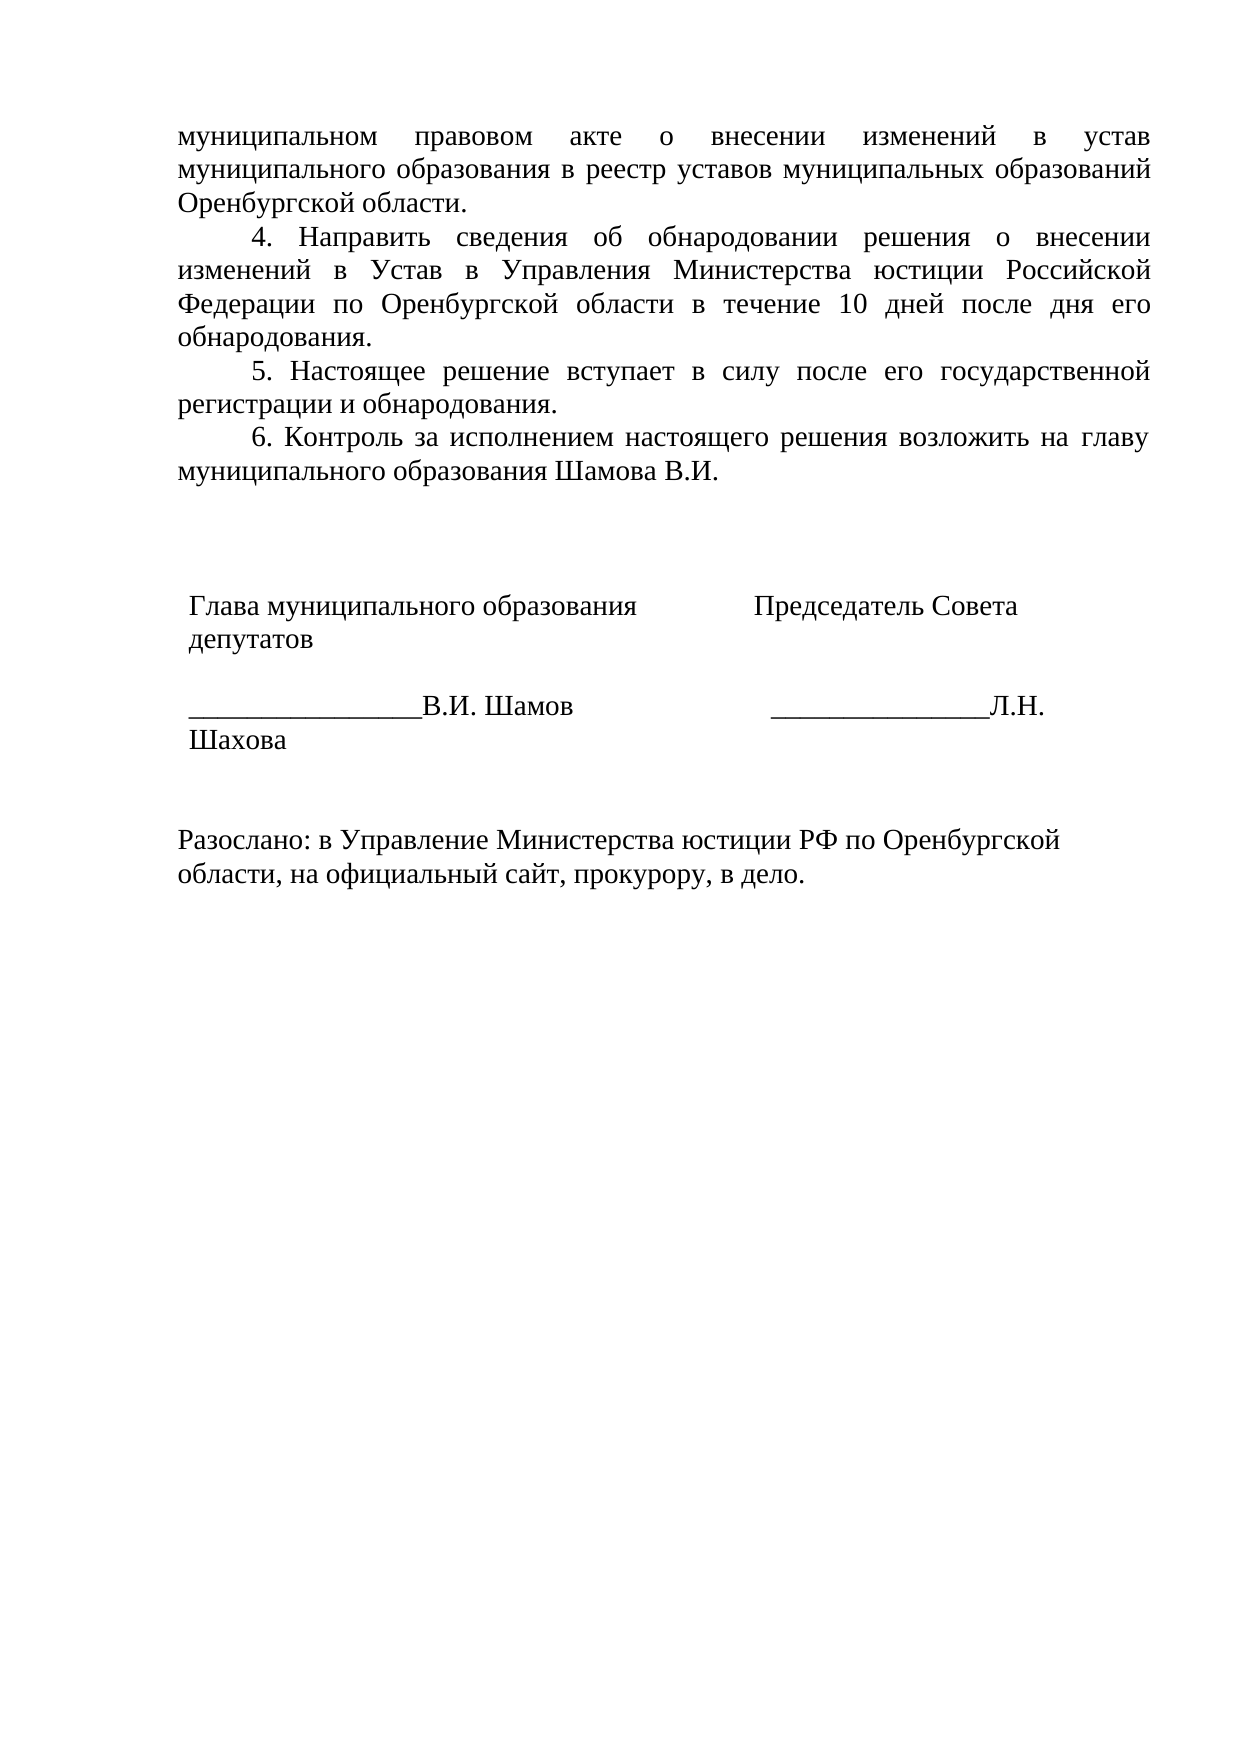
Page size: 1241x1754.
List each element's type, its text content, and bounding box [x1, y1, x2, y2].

text 6. Контроль за исполнением настоящего решения возложить на главу муниципального образования Шамова В.И. [177, 420, 1149, 487]
text муниципальном правовом акте о внесении изменений в устав муниципального образования в реестр уставов муниципальных образований Оренбургской области. [177, 118, 1152, 219]
text 5. Настоящее решение вступает в силу после его государственной регистрации и обнародования. [177, 353, 1152, 420]
table_header Глава муниципального образования Председатель Совета депутатов ________________В.И. Шамов _______________Л.Н. Шахова [177, 588, 1152, 789]
text Разослано: в Управление Министерства юстиции РФ по Оренбургской области, на официальный сайт, прокурору, в дело. [177, 822, 1152, 889]
text 4. Направить сведения об обнародовании решения о внесении изменений в Устав в Управления Министерства юстиции Российской Федерации по Оренбургской области в течение 10 дней после дня его обнародования. [177, 219, 1152, 353]
